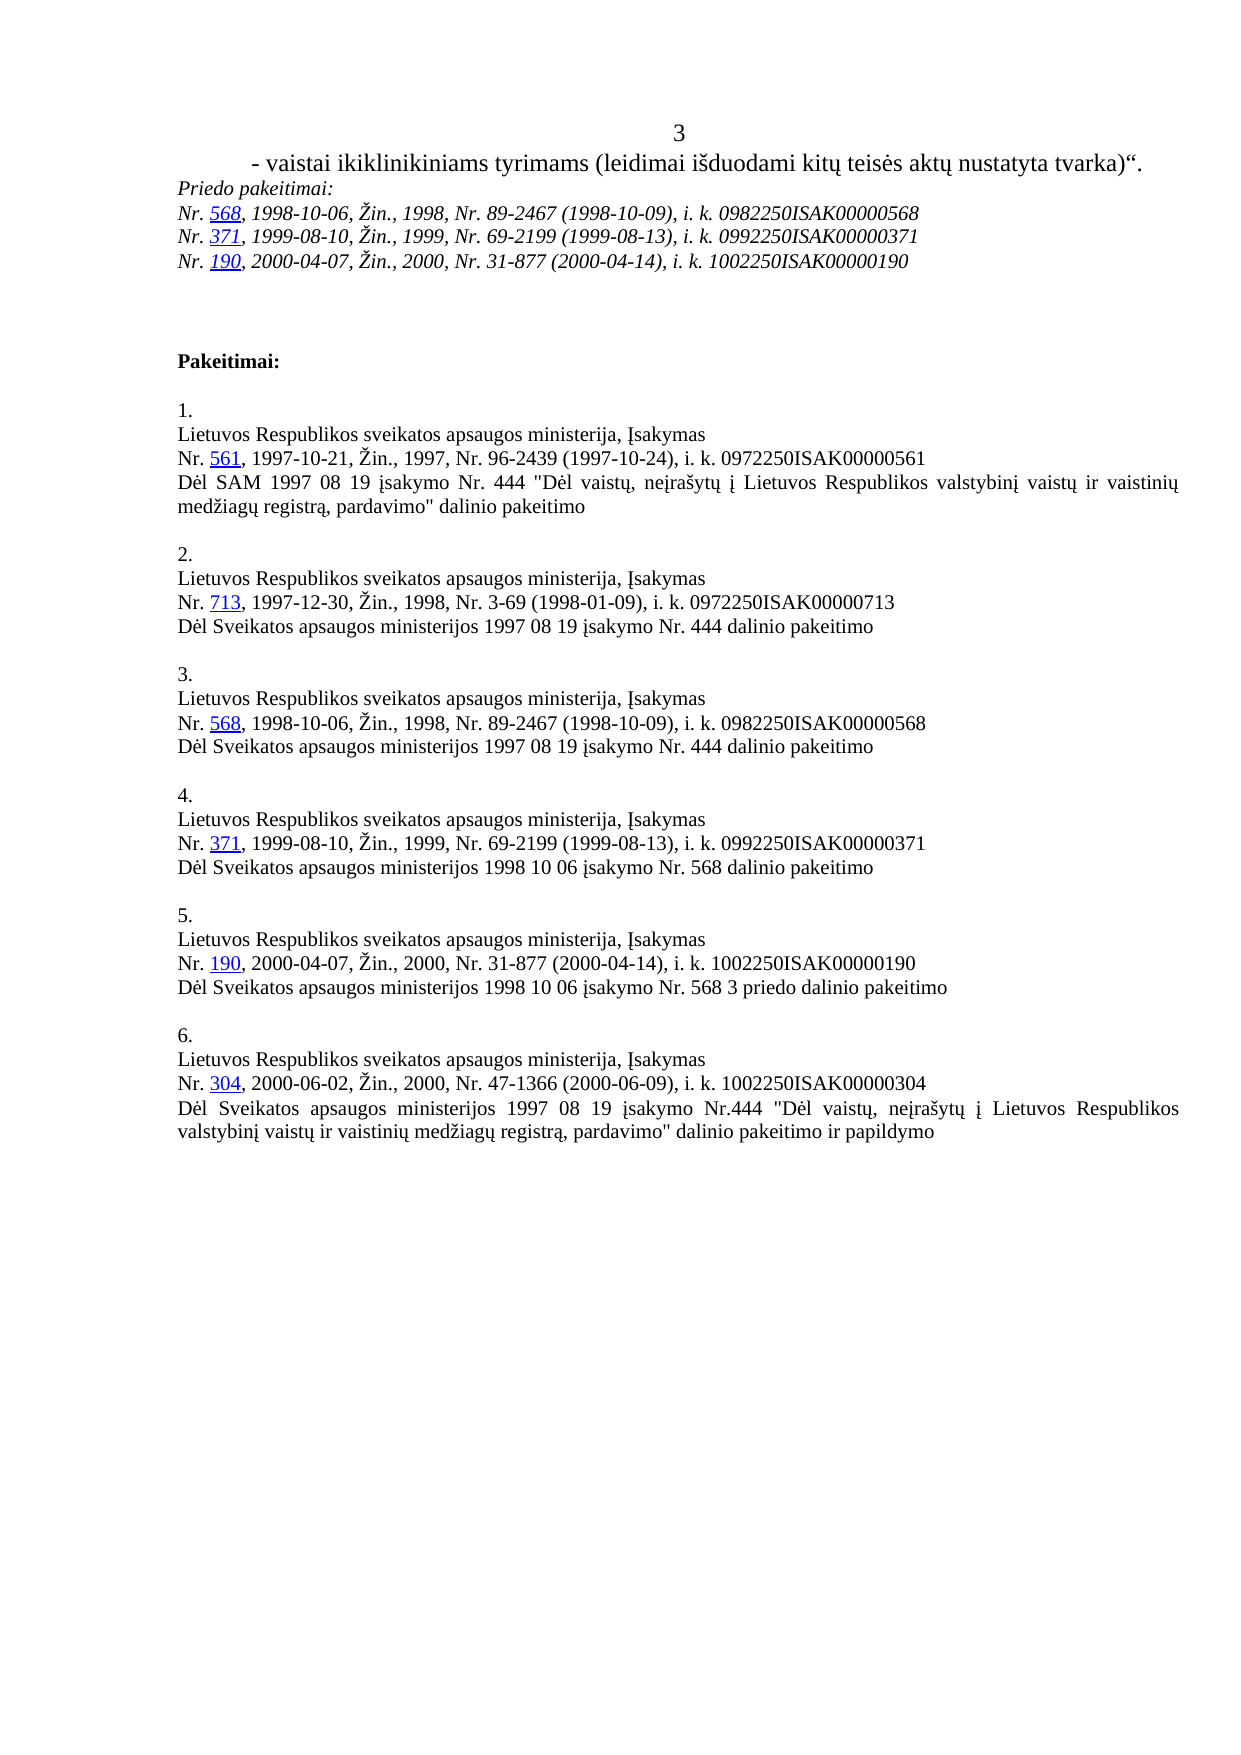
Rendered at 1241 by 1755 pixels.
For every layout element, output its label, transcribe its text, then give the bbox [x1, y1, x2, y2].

text 4. [177, 783, 1181, 807]
text Dėl Sveikatos apsaugos ministerijos 1997 08 19 įsakymo Nr. 444 dalinio pakeitimo [177, 734, 1181, 758]
text Nr. 304, 2000-06-02, Žin., 2000, Nr. 47-1366 (2000-06-09), i. k. 1002250ISAK00000304 [177, 1071, 1181, 1095]
text Nr. 190, 2000-04-07, Žin., 2000, Nr. 31-877 (2000-04-14), i. k. 1002250ISAK00000190 [177, 248, 1181, 273]
text Nr. 568, 1998-10-06, Žin., 1998, Nr. 89-2467 (1998-10-09), i. k. 0982250ISAK00000568 [177, 710, 1181, 734]
text Dėl Sveikatos apsaugos ministerijos 1998 10 06 įsakymo Nr. 568 3 priedo dalinio pakeitimo [177, 975, 1181, 999]
text Lietuvos Respublikos sveikatos apsaugos ministerija, Įsakymas [177, 566, 1181, 590]
text Lietuvos Respublikos sveikatos apsaugos ministerija, Įsakymas [177, 1047, 1181, 1071]
text Lietuvos Respublikos sveikatos apsaugos ministerija, Įsakymas [177, 686, 1181, 710]
text Nr. 561, 1997-10-21, Žin., 1997, Nr. 96-2439 (1997-10-24), i. k. 0972250ISAK00000561 [177, 446, 1181, 470]
text Dėl Sveikatos apsaugos ministerijos 1997 08 19 įsakymo Nr. 444 dalinio pakeitimo [177, 614, 1181, 638]
text Priedo pakeitimai: [177, 176, 1181, 200]
text Nr. 713, 1997-12-30, Žin., 1998, Nr. 3-69 (1998-01-09), i. k. 0972250ISAK00000713 [177, 590, 1181, 614]
text 5. [177, 903, 1181, 927]
text 2. [177, 542, 1181, 566]
text 3. [177, 662, 1181, 686]
text 1. [177, 398, 1181, 422]
text 6. [177, 1023, 1181, 1047]
text Nr. 371, 1999-08-10, Žin., 1999, Nr. 69-2199 (1999-08-13), i. k. 0992250ISAK00000371 [177, 224, 1181, 248]
text Dėl SAM 1997 08 19 įsakymo Nr. 444 "Dėl vaistų, neįrašytų į Lietuvos Respublikos valstybinį vaistų ir vaistinių medžiagų registrą, pardavimo" dalinio pakeitimo [177, 470, 1181, 518]
text Dėl Sveikatos apsaugos ministerijos 1997 08 19 įsakymo Nr.444 "Dėl vaistų, neįrašytų į Lietuvos Respublikos valstybinį vaistų ir vaistinių medžiagų registrą, pardavimo" dalinio pakeitimo ir papildymo [177, 1095, 1181, 1143]
text Pakeitimai: [177, 349, 1181, 373]
text Lietuvos Respublikos sveikatos apsaugos ministerija, Įsakymas [177, 807, 1181, 831]
text Lietuvos Respublikos sveikatos apsaugos ministerija, Įsakymas [177, 422, 1181, 446]
text Dėl Sveikatos apsaugos ministerijos 1998 10 06 įsakymo Nr. 568 dalinio pakeitimo [177, 855, 1181, 879]
text Nr. 371, 1999-08-10, Žin., 1999, Nr. 69-2199 (1999-08-13), i. k. 0992250ISAK00000371 [177, 831, 1181, 855]
text Nr. 568, 1998-10-06, Žin., 1998, Nr. 89-2467 (1998-10-09), i. k. 0982250ISAK00000568 [177, 200, 1181, 224]
text - vaistai ikiklinikiniams tyrimams (leidimai išduodami kitų teisės aktų nustatyta tvarka)“. [177, 148, 1181, 176]
text Nr. 190, 2000-04-07, Žin., 2000, Nr. 31-877 (2000-04-14), i. k. 1002250ISAK00000190 [177, 951, 1181, 975]
text Lietuvos Respublikos sveikatos apsaugos ministerija, Įsakymas [177, 927, 1181, 951]
